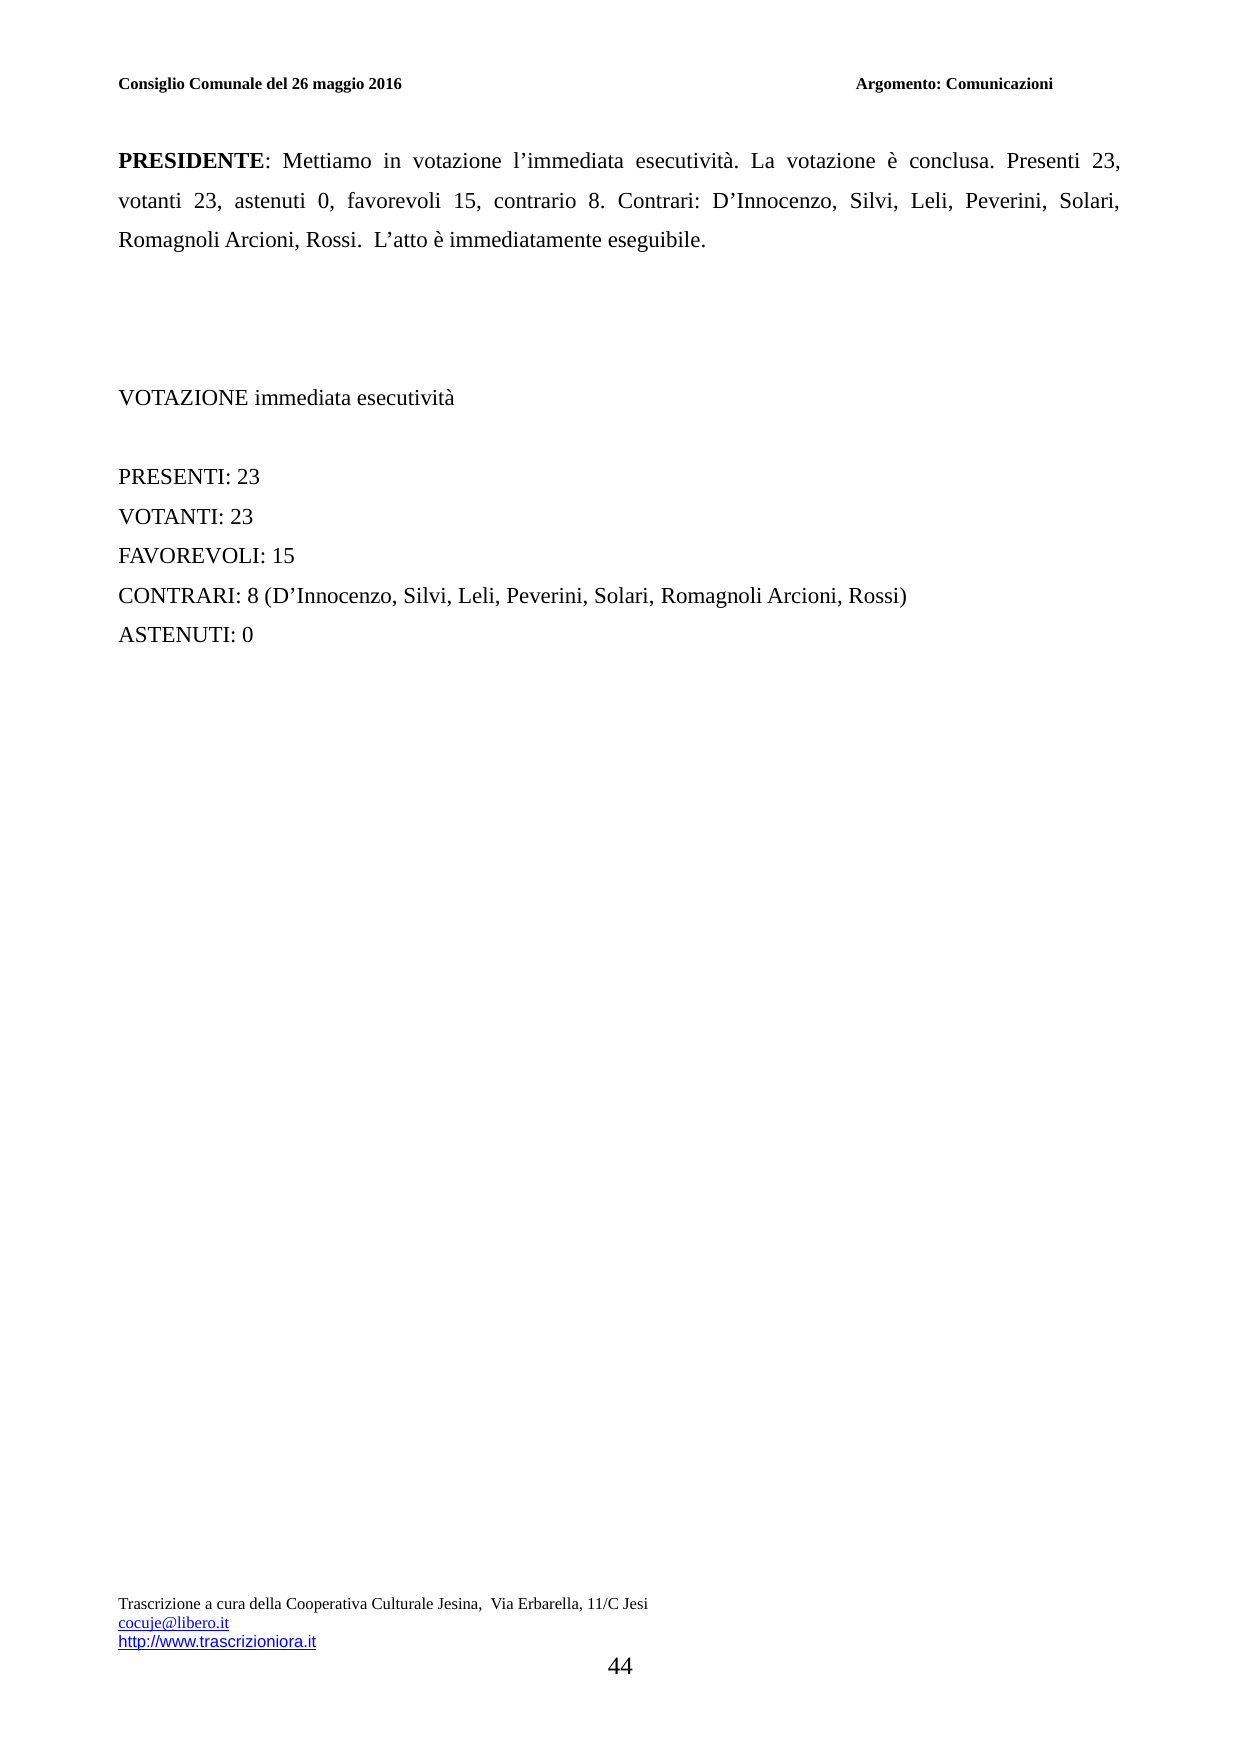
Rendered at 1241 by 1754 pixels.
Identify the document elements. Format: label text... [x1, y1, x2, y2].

text ASTENUTI: 0 [118, 621, 1122, 648]
text CONTRARI: 8 (D’Innocenzo, Silvi, Leli, Peverini, Solari, Romagnoli Arcioni, Rossi) [118, 582, 1122, 608]
text PRESIDENTE: Mettiamo in votazione l’immediata esecutività. La votazione è conclusa. Presenti 23, votanti 23, astenuti 0, favorevoli 15, contrario 8. Contrari: D’Innocenzo, Silvi, Leli, Peverini, Solari, Romagnoli Arcioni, Rossi. L’atto è immediatamente eseguibile. [118, 148, 1122, 253]
text VOTANTI: 23 [118, 503, 1122, 529]
text VOTAZIONE immediata esecutività [118, 384, 1122, 411]
text FAVOREVOLI: 15 [118, 542, 1122, 569]
text PRESENTI: 23 [118, 463, 1122, 490]
